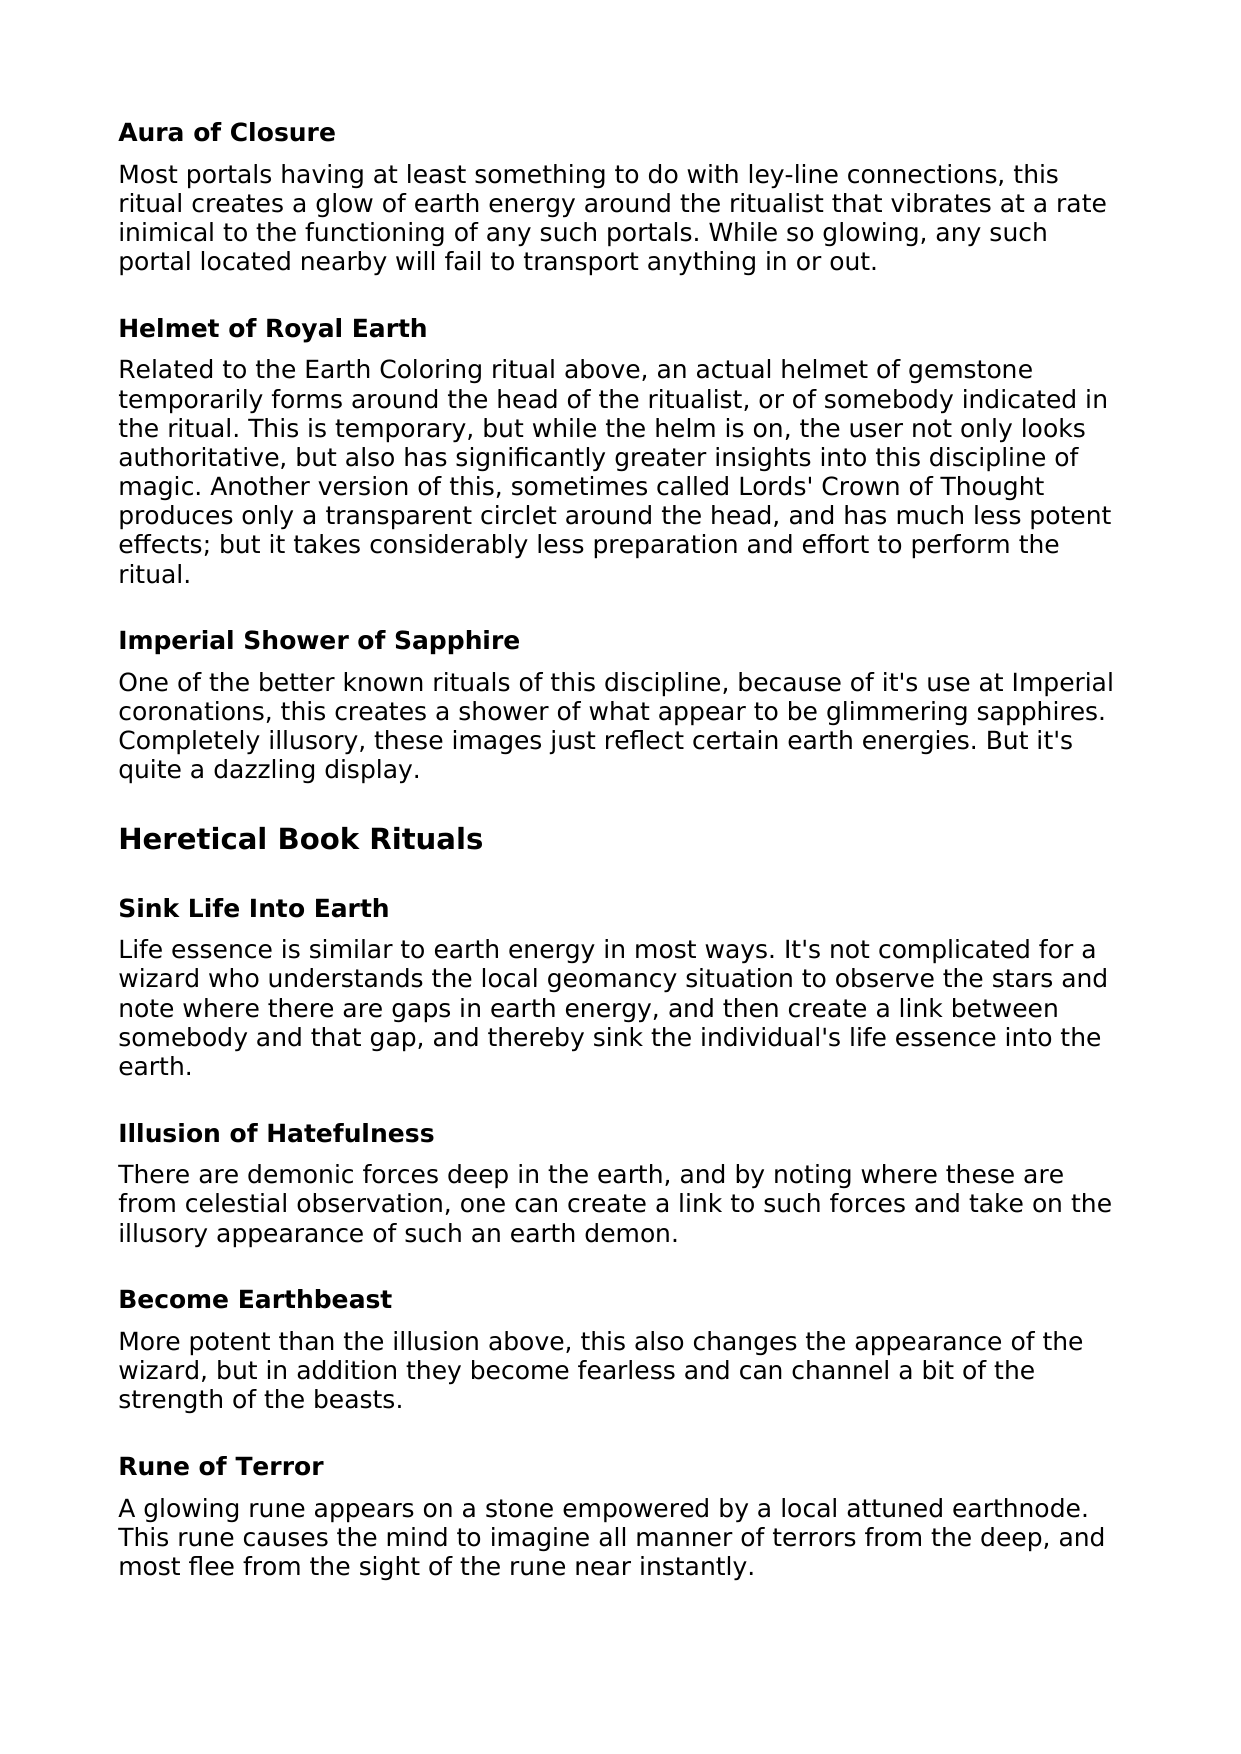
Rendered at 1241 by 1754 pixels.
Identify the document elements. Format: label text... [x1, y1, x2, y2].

subtitle Helmet of Royal Earth [118, 314, 1122, 343]
subtitle Heretical Book Rituals [118, 822, 1122, 856]
subtitle Aura of Closure [118, 118, 1122, 147]
text One of the better known rituals of this discipline, because of it's use at Imperial coronations, this creates a shower of what appear to be glimmering sapphires. Completely illusory, these images just reflect certain earth energies. But it's quite a dazzling display. [118, 668, 1122, 785]
subtitle Sink Life Into Earth [118, 894, 1122, 923]
text More potent than the illusion above, this also changes the appearance of the wizard, but in addition they become fearless and can channel a bit of the strength of the beasts. [118, 1327, 1122, 1414]
text There are demonic forces deep in the earth, and by noting where these are from celestial observation, one can create a link to such forces and take on the illusory appearance of such an earth demon. [118, 1160, 1122, 1248]
subtitle Imperial Shower of Sapphire [118, 626, 1122, 656]
subtitle Become Earthbeast [118, 1285, 1122, 1314]
subtitle Illusion of Hatefulness [118, 1119, 1122, 1148]
text Related to the Earth Coloring ritual above, an actual helmet of gemstone temporarily forms around the head of the ritualist, or of somebody indicated in the ritual. This is temporary, but while the helm is on, the user not only looks authoritative, but also has significantly greater insights into this discipline of magic. Another version of this, sometimes called Lords' Crown of Thought produces only a transparent circlet around the head, and has much less potent effects; but it takes considerably less preparation and effort to perform the ritual. [118, 356, 1122, 589]
subtitle Rune of Terror [118, 1452, 1122, 1481]
text Life essence is similar to earth energy in most ways. It's not complicated for a wizard who understands the local geomancy situation to observe the stars and note where there are gaps in earth energy, and then create a link between somebody and that gap, and thereby sink the individual's life essence into the earth. [118, 935, 1122, 1081]
text A glowing rune appears on a stone empowered by a local attuned earthnode. This rune causes the mind to imagine all manner of terrors from the deep, and most flee from the sight of the rune near instantly. [118, 1494, 1122, 1581]
text Most portals having at least something to do with ley-line connections, this ritual creates a glow of earth energy around the ritualist that vibrates at a rate inimical to the functioning of any such portals. While so glowing, any such portal located nearby will fail to transport anything in or out. [118, 160, 1122, 276]
